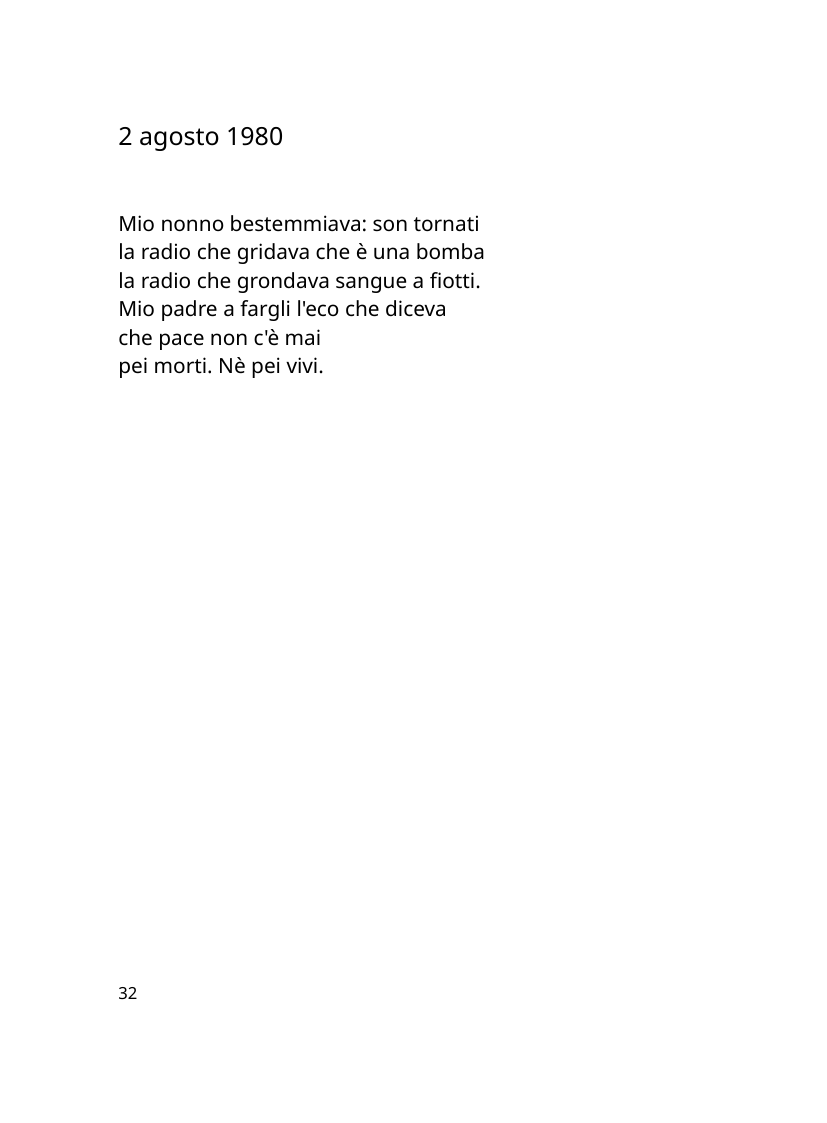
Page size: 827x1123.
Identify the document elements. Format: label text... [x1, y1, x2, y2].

text la radio che gridava che è una bomba [118, 237, 709, 266]
subtitle 2 agosto 1980 [118, 118, 709, 152]
text pei morti. Nè pei vivi. [118, 351, 709, 380]
text Mio padre a fargli l'eco che diceva [118, 294, 709, 323]
text la radio che grondava sangue a fiotti. [118, 266, 709, 294]
text che pace non c'è mai [118, 323, 709, 351]
text Mio nonno bestemmiava: son tornati [118, 209, 709, 237]
